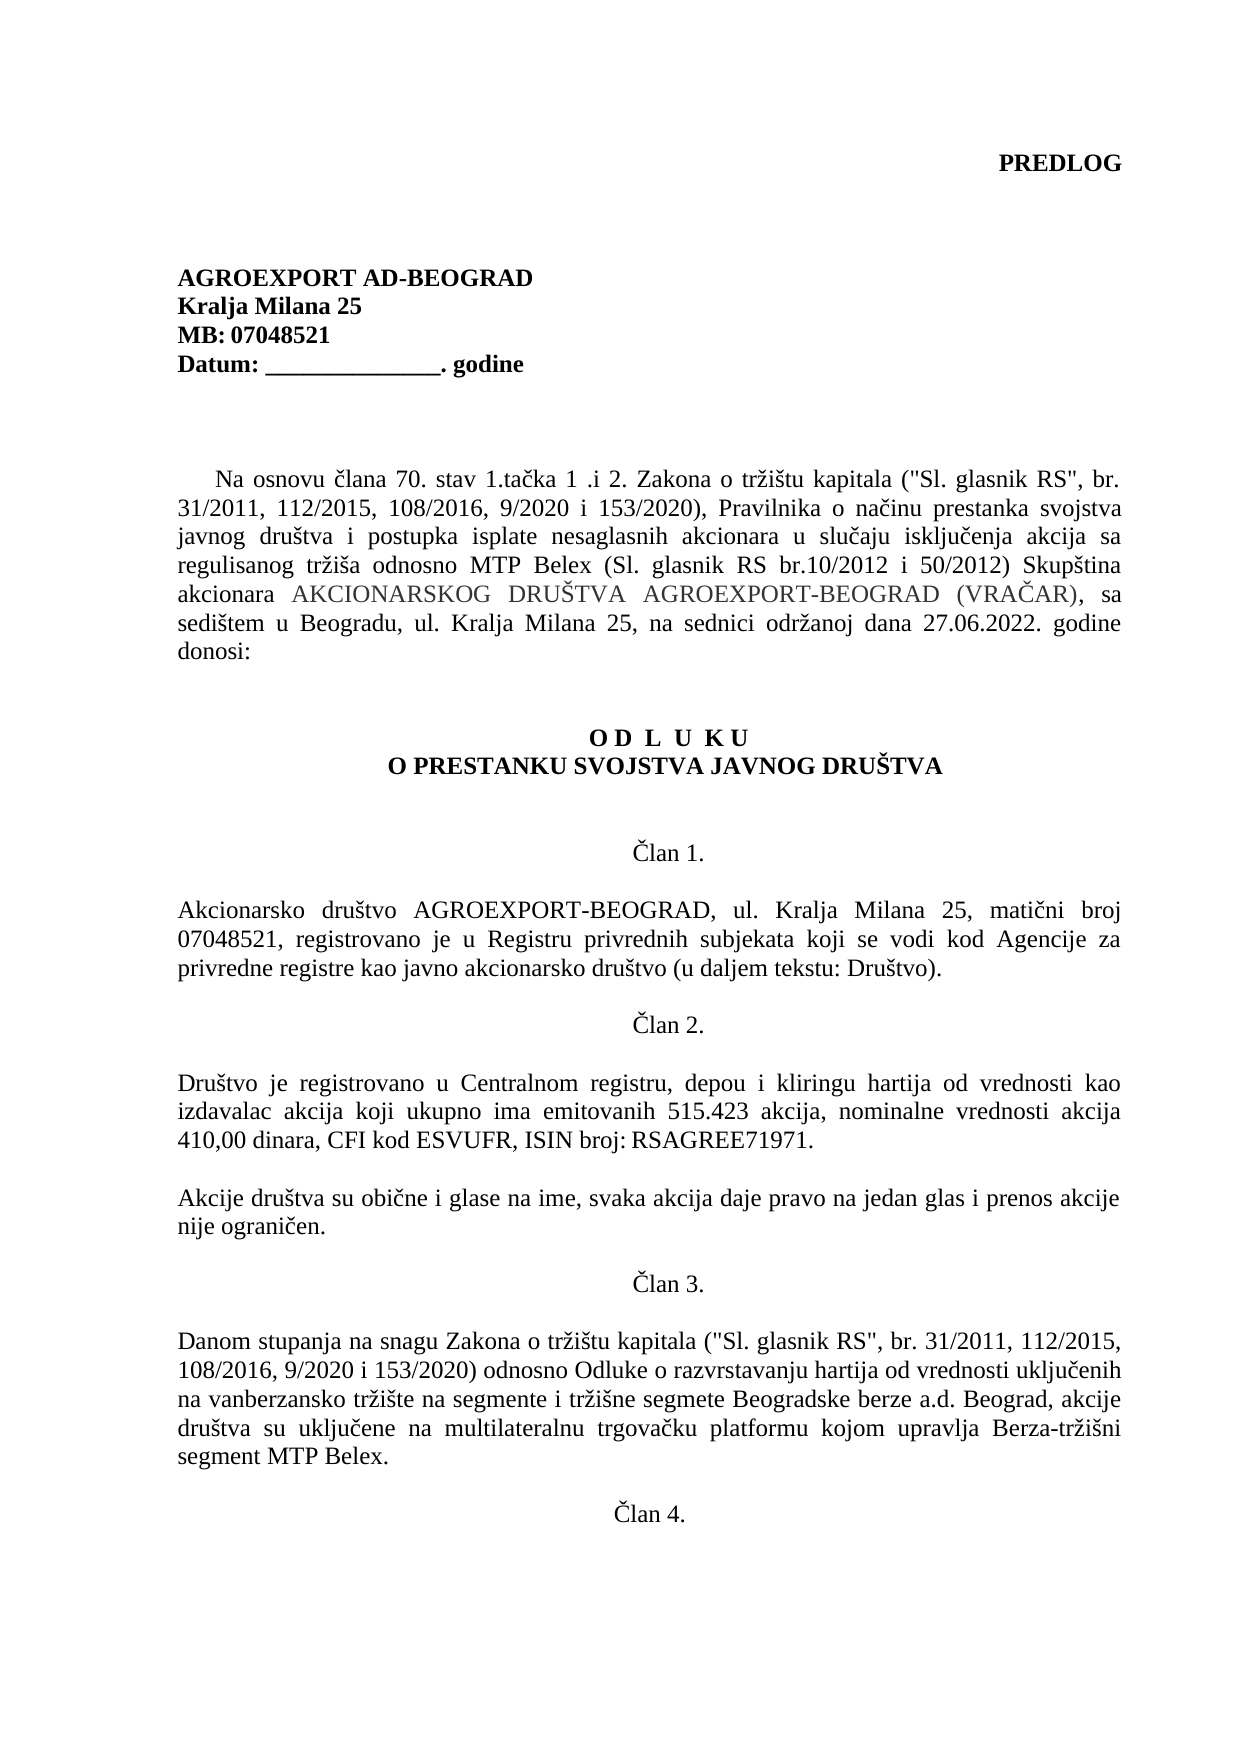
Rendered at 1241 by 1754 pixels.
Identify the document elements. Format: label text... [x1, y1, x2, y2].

text AGROEXPORT AD-BEOGRAD [177, 263, 1122, 291]
text MB: 07048521 [177, 320, 1122, 349]
text Akcionarsko društvo AGROEXPORT-BEOGRAD, ul. Kralja Milana 25, matični broj 07048521, registrovano je u Registru privrednih subjekata koji se vodi kod Agencije za privredne registre kao javno akcionarsko društvo (u daljem tekstu: Društvo). [177, 895, 1122, 981]
text Član 2. [215, 1010, 1122, 1039]
text O D L U K U [215, 723, 1122, 751]
text Društvo je registrovano u Centralnom registru, depou i kliringu hartija od vrednosti kao izdavalac akcija koji ukupno ima emitovanih 515.423 akcija, nominalne vrednosti akcija 410,00 dinara, CFI kod ESVUFR, ISIN broj: RSAGREE71971. [177, 1068, 1122, 1154]
text Akcije društva su obične i glase na ime, svaka akcija daje pravo na jedan glas i prenos akcije nije ograničen. [177, 1183, 1122, 1240]
text Danom stupanja na snagu Zakona o tržištu kapitala ("Sl. glasnik RS", br. 31/2011, 112/2015, 108/2016, 9/2020 i 153/2020) odnosno Odluke o razvrstavanju hartija od vrednosti uključenih na vanberzansko tržište na segmente i tržišne segmete Beogradske berze a.d. Beograd, akcije društva su uključene na multilateralnu trgovačku platformu kojom upravlja Berza-tržišni segment MTP Belex. [177, 1326, 1122, 1470]
text O PRESTANKU SVOJSTVA JAVNOG DRUŠTVA [215, 751, 1122, 780]
text Datum: ______________. godine [177, 349, 1122, 378]
text Član 1. [215, 838, 1122, 866]
text Član 4. [177, 1499, 1122, 1528]
text PREDLOG [177, 148, 1122, 176]
text Član 3. [215, 1269, 1122, 1298]
text Na osnovu člana 70. stav 1.tačka 1 .i 2. Zakona o tržištu kapitala ("Sl. glasnik RS", br. 31/2011, 112/2015, 108/2016, 9/2020 i 153/2020), Pravilnika o načinu prestanka svojstva javnog društva i postupka isplate nesaglasnih akcionara u slučaju isključenja akcija sa regulisanog tržiša odnosno MTP Belex (Sl. glasnik RS br.10/2012 i 50/2012) Skupština akcionara AKCIONARSKOG DRUŠTVA AGROEXPORT-BEOGRAD (VRAČAR), sa sedištem u Beogradu, ul. Kralja Milana 25, na sednici održanoj dana 27.06.2022. godine donosi: [177, 464, 1122, 665]
text Kralja Milana 25 [177, 291, 1122, 320]
